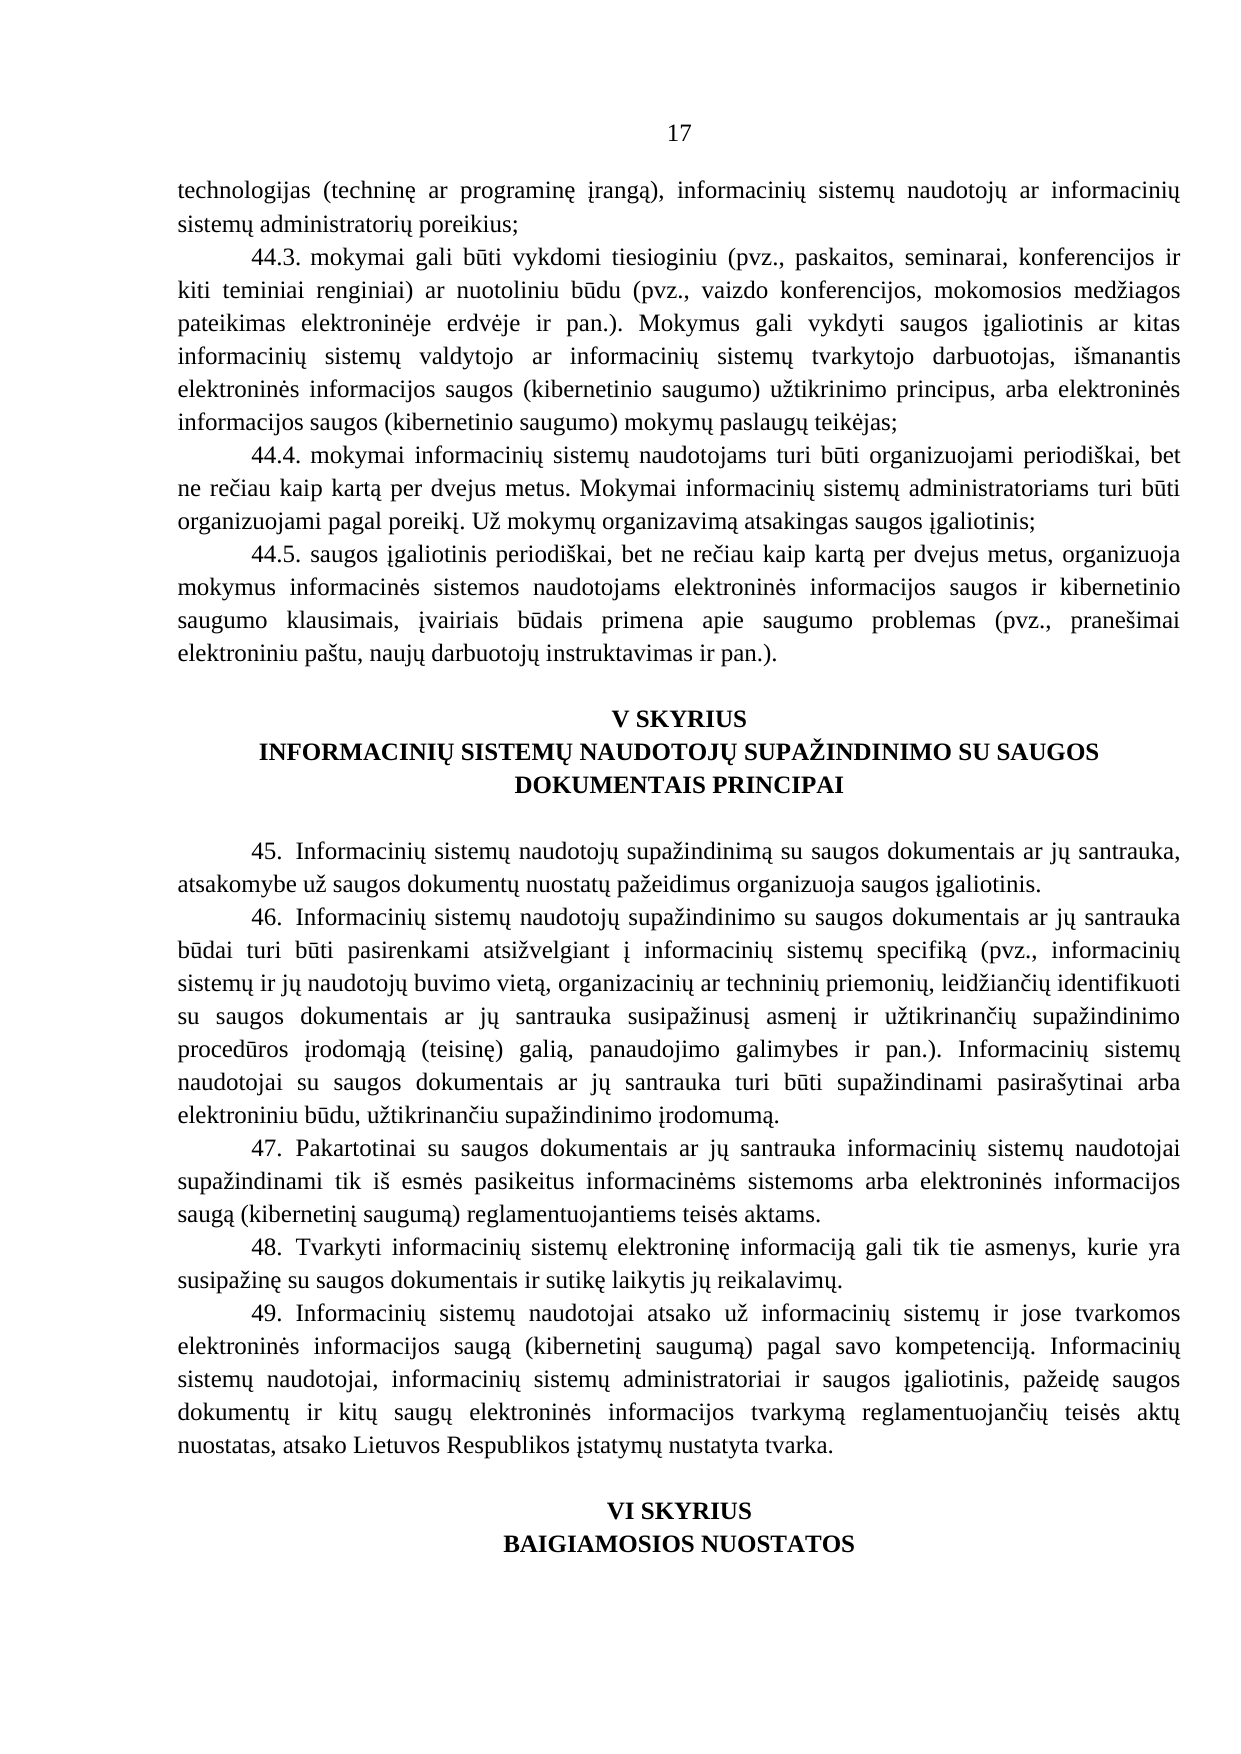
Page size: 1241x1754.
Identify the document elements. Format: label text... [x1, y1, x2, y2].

text technologijas (techninę ar programinę įrangą), informacinių sistemų naudotojų ar informacinių sistemų administratorių poreikius; [177, 176, 1181, 237]
text 47. Pakartotinai su saugos dokumentais ar jų santrauka informacinių sistemų naudotojai supažindinami tik iš esmės pasikeitus informacinėms sistemoms arba elektroninės informacijos saugą (kibernetinį saugumą) reglamentuojantiems teisės aktams. [177, 1133, 1181, 1228]
text INFORMACINIŲ SISTEMŲ naudotojų supažindinimo su saugos dokumentais principai [177, 737, 1181, 799]
text 44.5. saugos įgaliotinis periodiškai, bet ne rečiau kaip kartą per dvejus metus, organizuoja mokymus informacinės sistemos naudotojams elektroninės informacijos saugos ir kibernetinio saugumo klausimais, įvairiais būdais primena apie saugumo problemas (pvz., pranešimai elektroniniu paštu, naujų darbuotojų instruktavimas ir pan.). [177, 539, 1181, 667]
text 45. Informacinių sistemų naudotojų supažindinimą su saugos dokumentais ar jų santrauka, atsakomybe už saugos dokumentų nuostatų pažeidimus organizuoja saugos įgaliotinis. [177, 836, 1181, 898]
text 48. Tvarkyti informacinių sistemų elektroninę informaciją gali tik tie asmenys, kurie yra susipažinę su saugos dokumentais ir sutikę laikytis jų reikalavimų. [177, 1232, 1181, 1294]
text 49. Informacinių sistemų naudotojai atsako už informacinių sistemų ir jose tvarkomos elektroninės informacijos saugą (kibernetinį saugumą) pagal savo kompetenciją. Informacinių sistemų naudotojai, informacinių sistemų administratoriai ir saugos įgaliotinis, pažeidę saugos dokumentų ir kitų saugų elektroninės informacijos tvarkymą reglamentuojančių teisės aktų nuostatas, atsako Lietuvos Respublikos įstatymų nustatyta tvarka. [177, 1298, 1181, 1459]
text 46. Informacinių sistemų naudotojų supažindinimo su saugos dokumentais ar jų santrauka būdai turi būti pasirenkami atsižvelgiant į informacinių sistemų specifiką (pvz., informacinių sistemų ir jų naudotojų buvimo vietą, organizacinių ar techninių priemonių, leidžiančių identifikuoti su saugos dokumentais ar jų santrauka susipažinusį asmenį ir užtikrinančių supažindinimo procedūros įrodomąją (teisinę) galią, panaudojimo galimybes ir pan.). Informacinių sistemų naudotojai su saugos dokumentais ar jų santrauka turi būti supažindinami pasirašytinai arba elektroniniu būdu, užtikrinančiu supažindinimo įrodomumą. [177, 902, 1181, 1129]
text V SKYRIUS [177, 704, 1181, 733]
text 44.3. mokymai gali būti vykdomi tiesioginiu (pvz., paskaitos, seminarai, konferencijos ir kiti teminiai renginiai) ar nuotoliniu būdu (pvz., vaizdo konferencijos, mokomosios medžiagos pateikimas elektroninėje erdvėje ir pan.). Mokymus gali vykdyti saugos įgaliotinis ar kitas informacinių sistemų valdytojo ar informacinių sistemų tvarkytojo darbuotojas, išmanantis elektroninės informacijos saugos (kibernetinio saugumo) užtikrinimo principus, arba elektroninės informacijos saugos (kibernetinio saugumo) mokymų paslaugų teikėjas; [177, 242, 1181, 436]
text BAIGIAMOSIOS NUOSTATOS [177, 1529, 1181, 1558]
text VI SKYRIUS [177, 1496, 1181, 1525]
text 44.4. mokymai informacinių sistemų naudotojams turi būti organizuojami periodiškai, bet ne rečiau kaip kartą per dvejus metus. Mokymai informacinių sistemų administratoriams turi būti organizuojami pagal poreikį. Už mokymų organizavimą atsakingas saugos įgaliotinis; [177, 440, 1181, 534]
